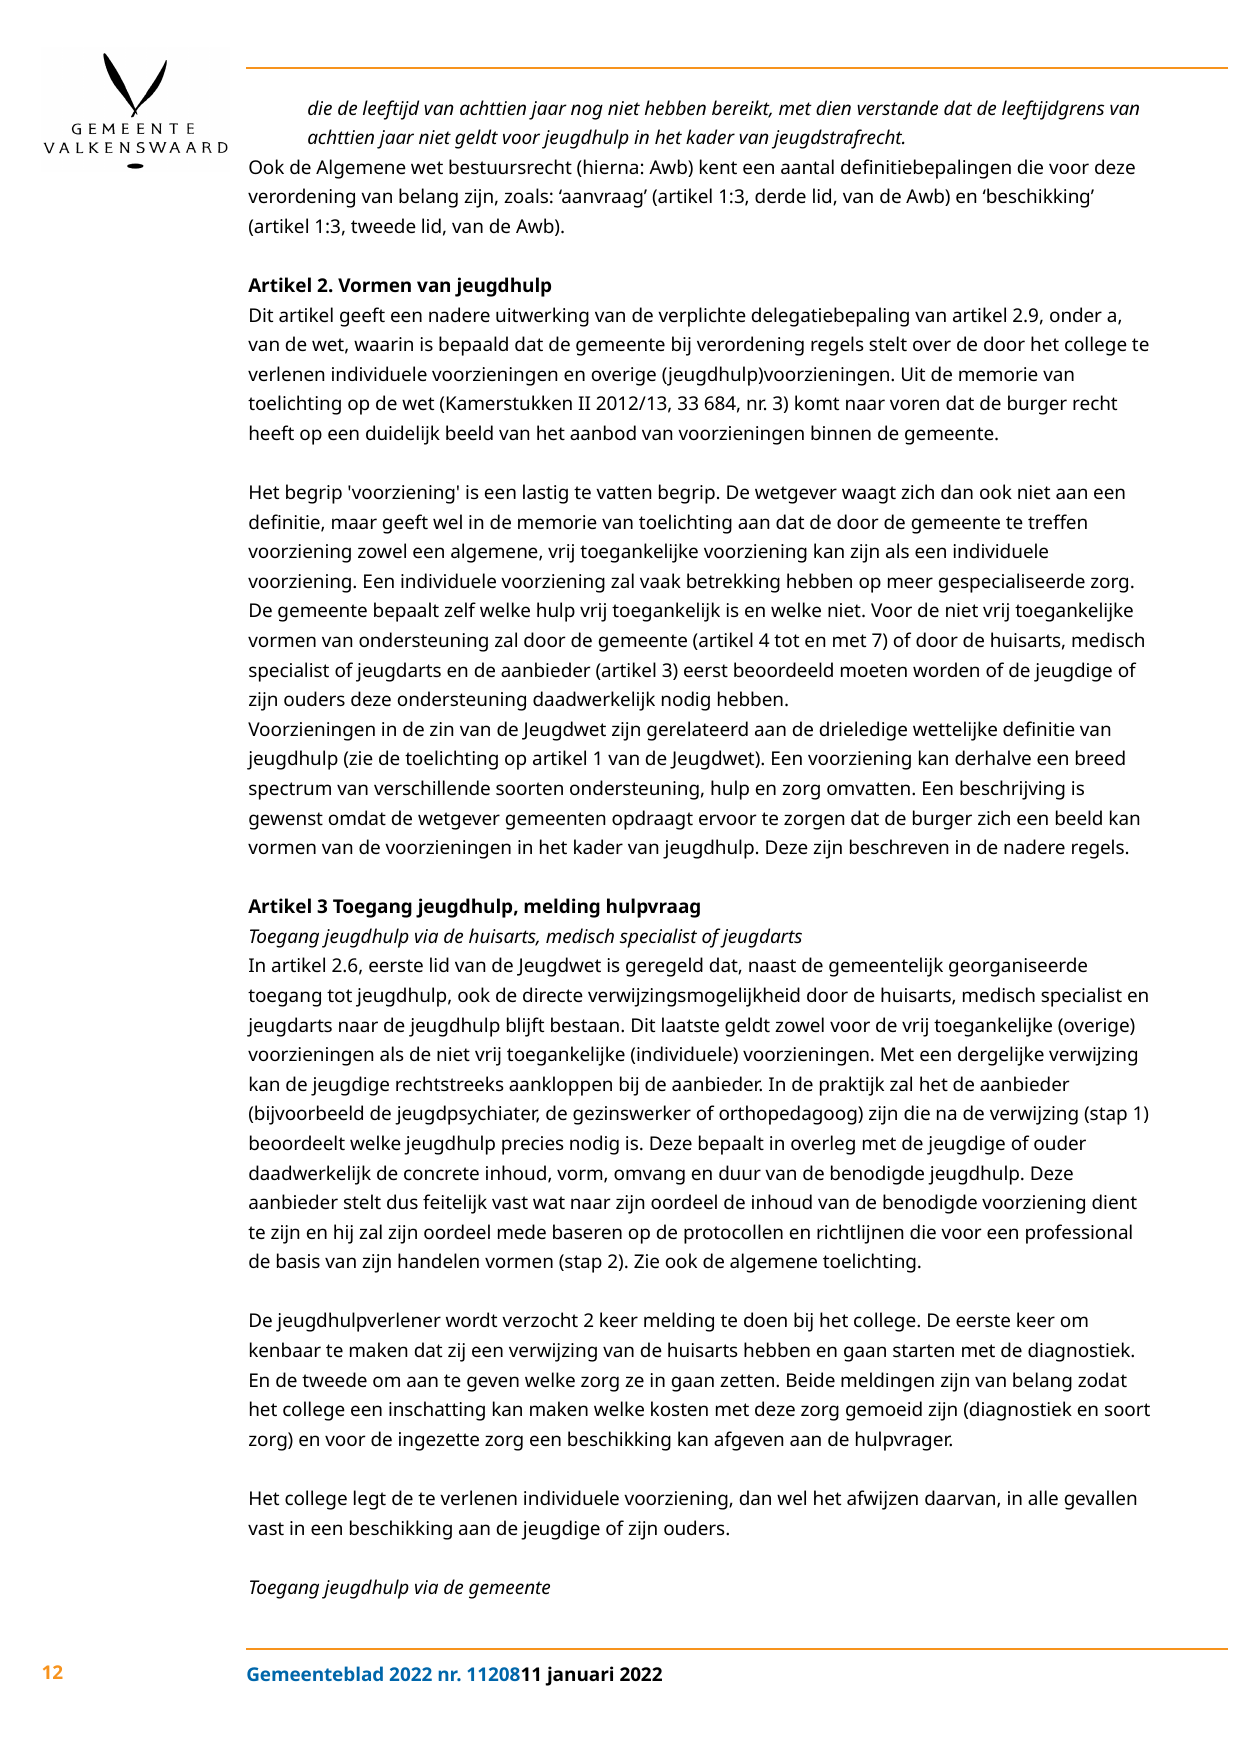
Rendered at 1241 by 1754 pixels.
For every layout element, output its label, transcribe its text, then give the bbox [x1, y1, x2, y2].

text De jeugdhulpverlener wordt verzocht 2 keer melding te doen bij het college. De eerste keer om kenbaar te maken dat zij een verwijzing van de huisarts hebben en gaan starten met de diagnostiek. En de tweede om aan te geven welke zorg ze in gaan zetten. Beide meldingen zijn van belang zodat het college een inschatting kan maken welke kosten met deze zorg gemoeid zijn (diagnostiek en soort zorg) en voor de ingezette zorg een beschikking kan afgeven aan de hulpvrager. [248, 1308, 1152, 1452]
text Dit artikel geeft een nadere uitwerking van de verplichte delegatiebepaling van artikel 2.9, onder a, van de wet, waarin is bepaald dat de gemeente bij verordening regels stelt over de door het college te verlenen individuele voorzieningen en overige (jeugdhulp)voorzieningen. Uit de memorie van toelichting op de wet (Kamerstukken II 2012/13, 33 684, nr. 3) komt naar voren dat de burger recht heeft op een duidelijk beeld van het aanbod van voorzieningen binnen de gemeente. [248, 302, 1152, 446]
text Ook de Algemene wet bestuursrecht (hierna: Awb) kent een aantal definitiebepalingen die voor deze verordening van belang zijn, zoals: ‘aanvraag’ (artikel 1:3, derde lid, van de Awb) en ‘beschikking’ (artikel 1:3, tweede lid, van de Awb). [248, 154, 1152, 239]
text Artikel 3 Toegang jeugdhulp, melding hulpvraag [248, 893, 1152, 919]
text Toegang jeugdhulp via de gemeente [248, 1574, 1152, 1600]
text Het college legt de te verlenen individuele voorziening, dan wel het afwijzen daarvan, in alle gevallen vast in een beschikking aan de jeugdige of zijn ouders. [248, 1485, 1152, 1541]
text Toegang jeugdhulp via de huisarts, medisch specialist of jeugdarts [248, 923, 1152, 949]
picture [41, 47, 231, 172]
text In artikel 2.6, eerste lid van de Jeugdwet is geregeld dat, naast de gemeentelijk georganiseerde toegang tot jeugdhulp, ook de directe verwijzingsmogelijkheid door de huisarts, medisch specialist en jeugdarts naar de jeugdhulp blijft bestaan. Dit laatste geldt zowel voor de vrij toegankelijke (overige) voorzieningen als de niet vrij toegankelijke (individuele) voorzieningen. Met een dergelijke verwijzing kan de jeugdige rechtstreeks aankloppen bij de aanbieder. In de praktijk zal het de aanbieder (bijvoorbeeld de jeugdpsychiater, de gezinswerker of orthopedagoog) zijn die na de verwijzing (stap 1) beoordeelt welke jeugdhulp precies nodig is. Deze bepaalt in overleg met de jeugdige of ouder daadwerkelijk de concrete inhoud, vorm, omvang en duur van de benodigde jeugdhulp. Deze aanbieder stelt dus feitelijk vast wat naar zijn oordeel de inhoud van de benodigde voorziening dient te zijn en hij zal zijn oordeel mede baseren op de protocollen en richtlijnen die voor een professional de basis van zijn handelen vormen (stap 2). Zie ook de algemene toelichting. [248, 953, 1152, 1274]
list die de leeftijd van achttien jaar nog niet hebben bereikt, met dien verstande dat de leeftijdgrens van achttien jaar niet geldt voor jeugdhulp in het kader van jeugdstrafrecht. [248, 95, 1152, 150]
text Het begrip 'voorziening' is een lastig te vatten begrip. De wetgever waagt zich dan ook niet aan een definitie, maar geeft wel in de memorie van toelichting aan dat de door de gemeente te treffen voorziening zowel een algemene, vrij toegankelijke voorziening kan zijn als een individuele voorziening. Een individuele voorziening zal vaak betrekking hebben op meer gespecialiseerde zorg. De gemeente bepaalt zelf welke hulp vrij toegankelijk is en welke niet. Voor de niet vrij toegankelijke vormen van ondersteuning zal door de gemeente (artikel 4 tot en met 7) of door de huisarts, medisch specialist of jeugdarts en de aanbieder (artikel 3) eerst beoordeeld moeten worden of de jeugdige of zijn ouders deze ondersteuning daadwerkelijk nodig hebben. [248, 479, 1152, 712]
text Voorzieningen in de zin van de Jeugdwet zijn gerelateerd aan de drieledige wettelijke definitie van jeugdhulp (zie de toelichting op artikel 1 van de Jeugdwet). Een voorziening kan derhalve een breed spectrum van verschillende soorten ondersteuning, hulp en zorg omvatten. Een beschrijving is gewenst omdat de wetgever gemeenten opdraagt ervoor te zorgen dat de burger zich een beeld kan vormen van de voorzieningen in het kader van jeugdhulp. Deze zijn beschreven in de nadere regels. [248, 716, 1152, 860]
text Artikel 2. Vormen van jeugdhulp [248, 272, 1152, 298]
